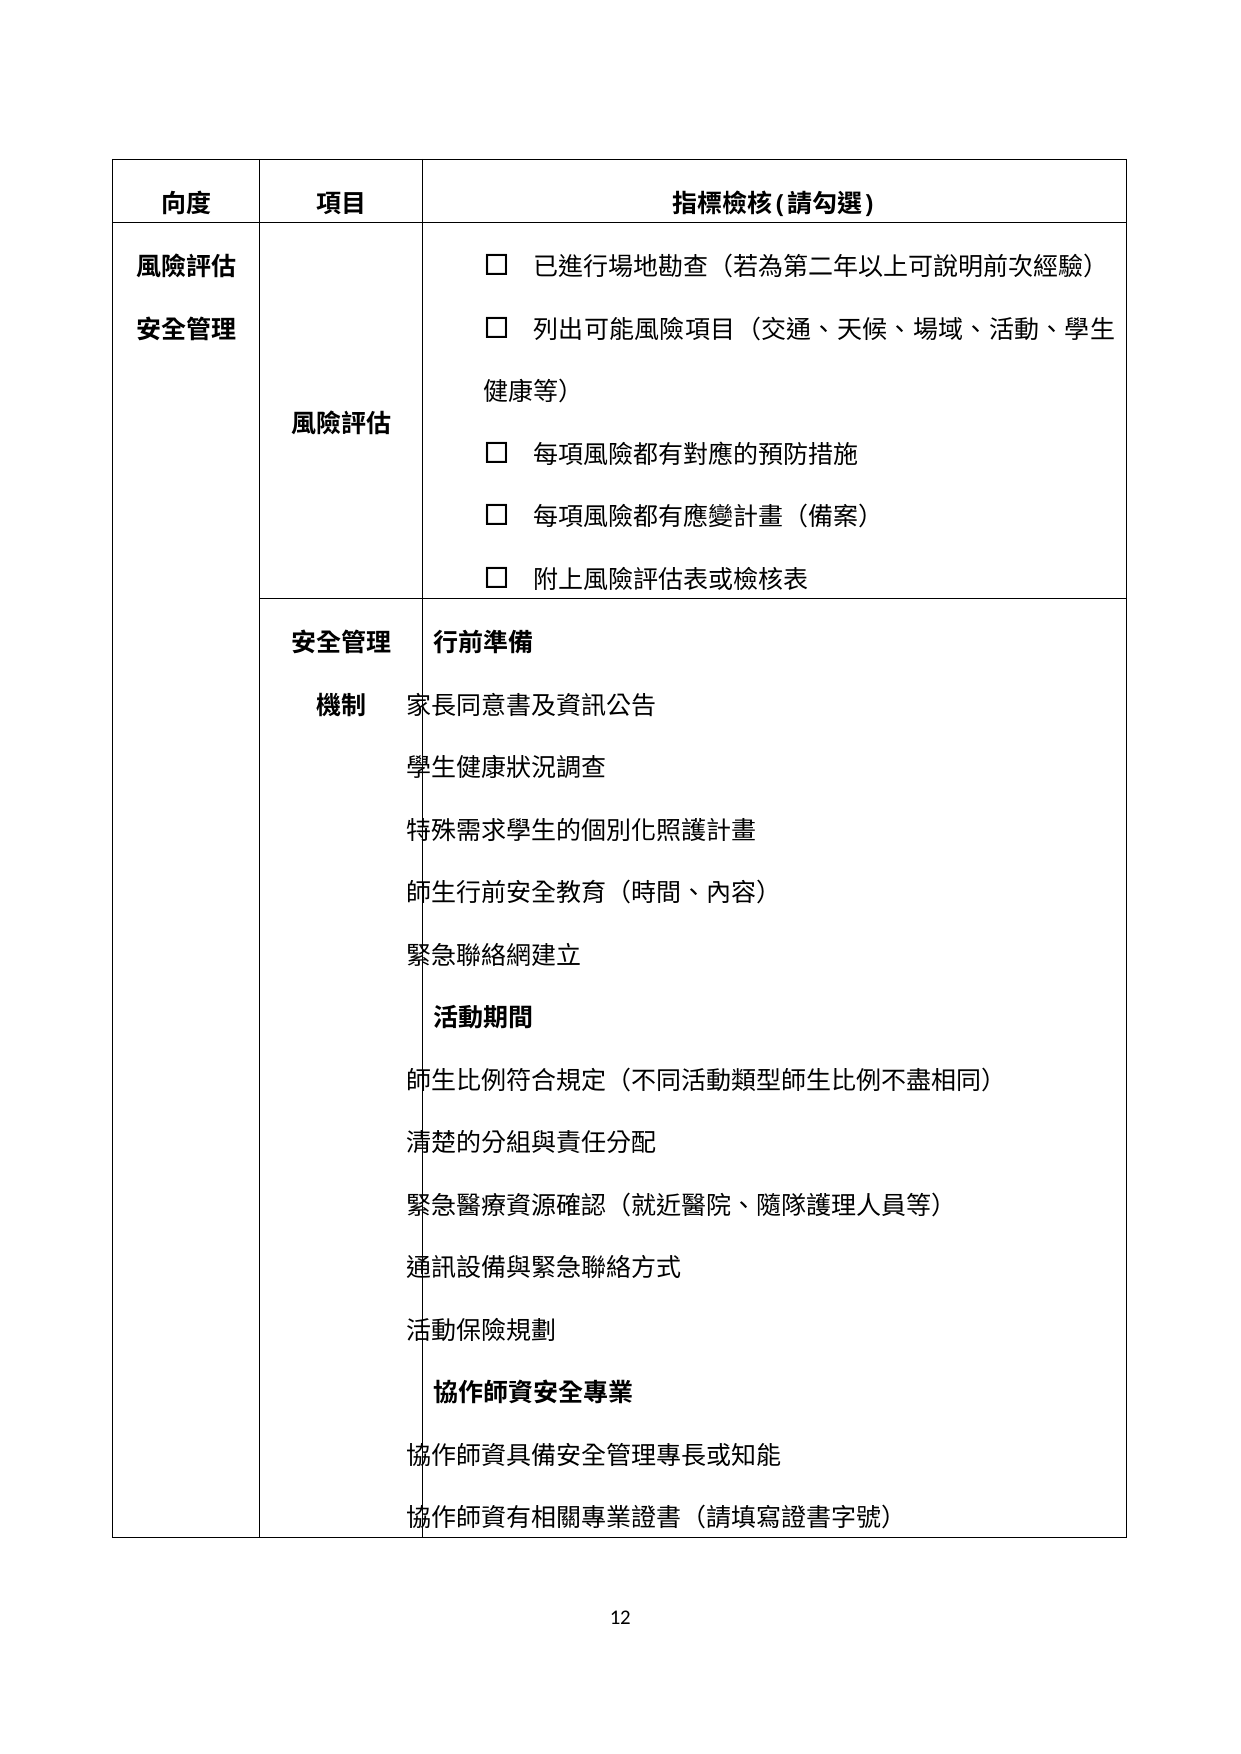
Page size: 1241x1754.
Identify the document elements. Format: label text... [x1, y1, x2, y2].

table_cell 已進行場地勘查（若為第二年以上可說明前次經驗） 列出可能風險項目（交通、天候、場域、活動、學生健康等） 每項風險都有對應的預防措施 每項風險都有應變計畫（備案） 附上風險評估表或檢核表 [423, 223, 1126, 598]
table_header 向度 [113, 160, 259, 222]
table_header 指標檢核(請勾選) [423, 160, 1126, 222]
table_cell 行前準備 家長同意書及資訊公告 學生健康狀況調查 特殊需求學生的個別化照護計畫 師生行前安全教育（時間、內容） 緊急聯絡網建立 活動期間 師生比例符合規定（不同活動類型師生比例不盡相同） 清楚的分組與責任分配 緊急醫療資源確認（就近醫院、隨隊護理人員等） 通訊設備與緊急聯絡方式 活動保險規劃 協作師資安全專業 協作師資具備安全管理專長或知能 協作師資有相關專業證書（請填寫證書字號） 場域資源熟悉度說明 知能提升規劃 辦理或參加相關研習或說明會 [423, 599, 1126, 1537]
table_cell 風險評估 [260, 223, 422, 598]
table_cell 安全管理 機制 [260, 599, 422, 1537]
table_header 項目 [260, 160, 422, 222]
table_cell 風險評估安全管理 [113, 223, 259, 1537]
